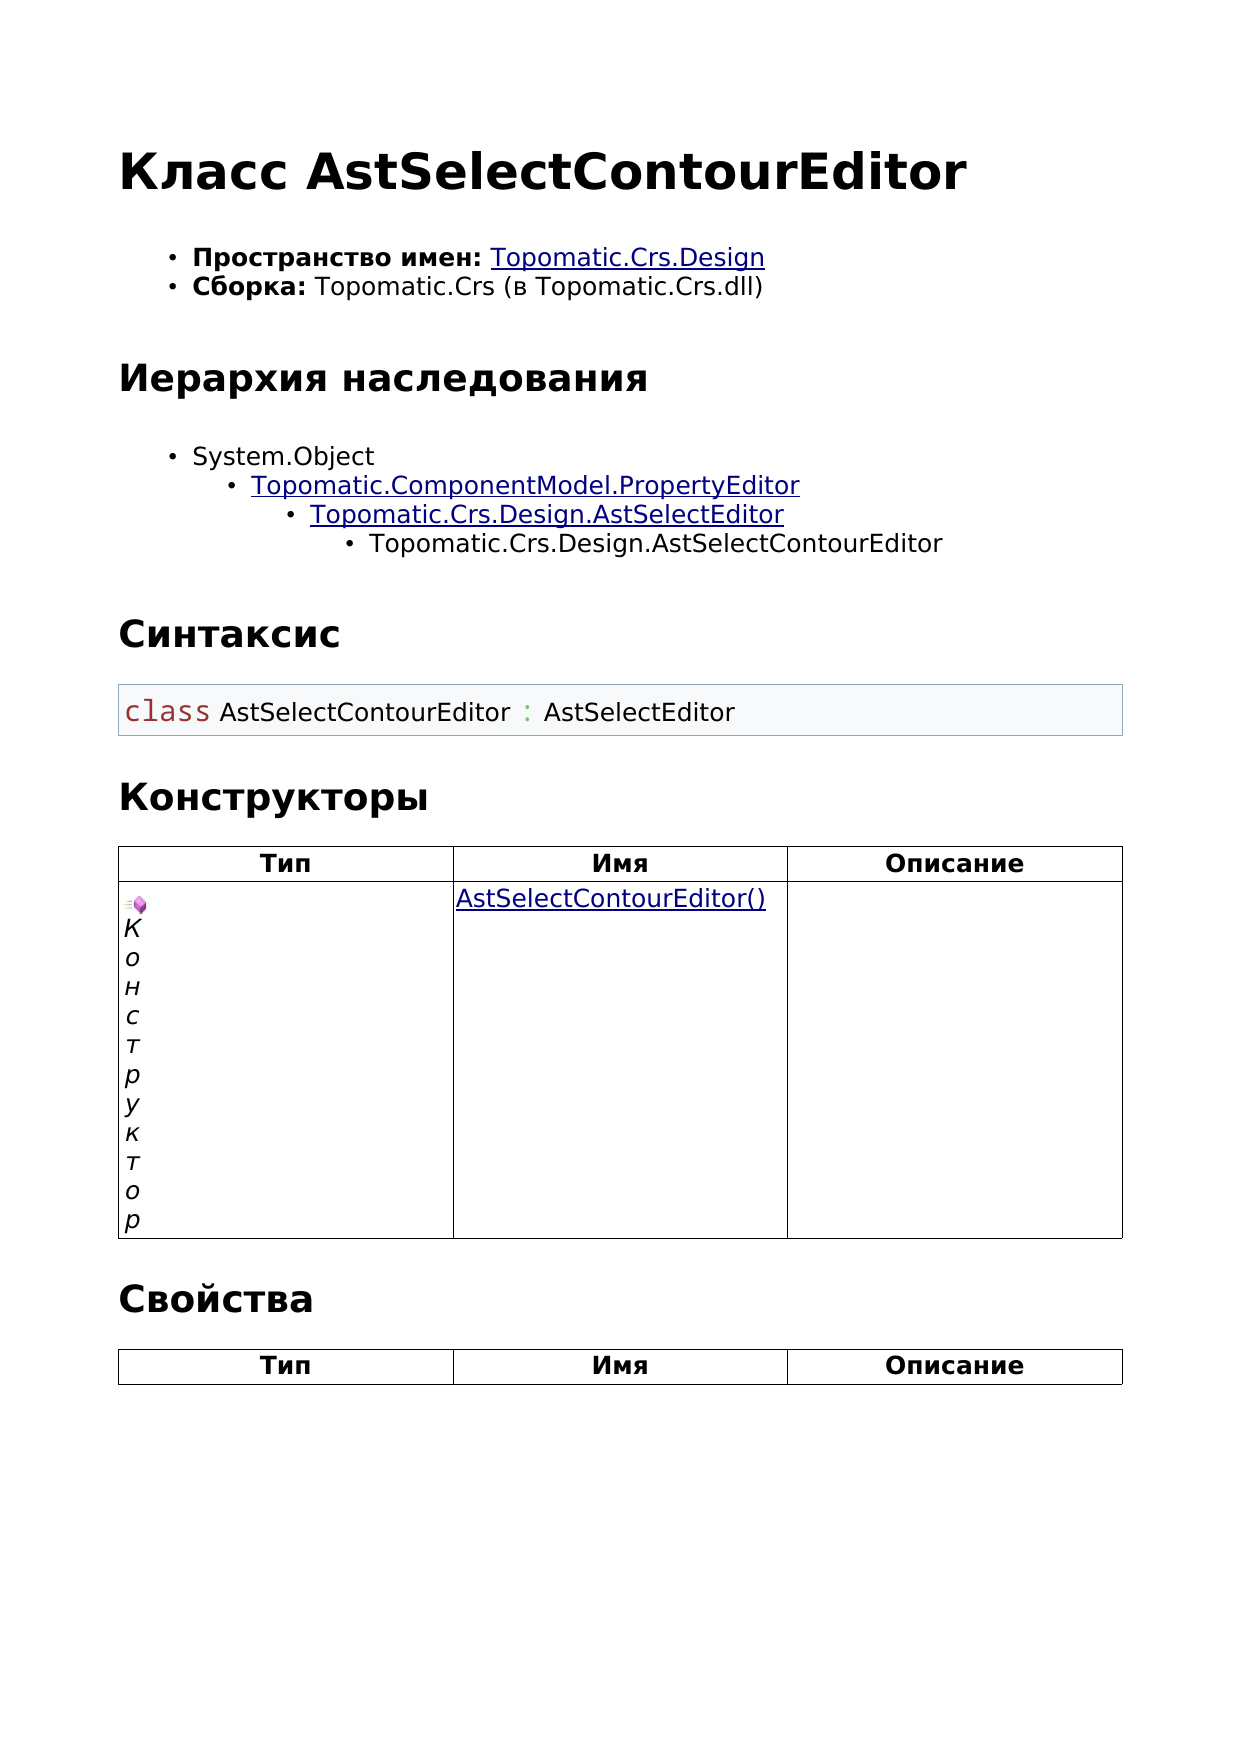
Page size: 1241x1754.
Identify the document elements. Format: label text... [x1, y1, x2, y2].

list Topomatic.Crs.Design.AstSelectEditor [295, 500, 1122, 529]
list System.Object [177, 442, 1122, 471]
table_header Описание [788, 847, 1122, 881]
table_header Имя [454, 847, 787, 881]
table_header Тип [119, 847, 453, 881]
table_header Имя [454, 1350, 787, 1384]
subtitle Синтаксис [118, 613, 1122, 657]
table_header Тип [119, 1350, 453, 1384]
table_header class AstSelectContourEditor : AstSelectEditor [119, 685, 1122, 735]
list Пространство имен: Topomatic.Crs.Design [177, 243, 1122, 272]
subtitle Свойства [118, 1278, 1122, 1321]
subtitle Класс AstSelectContourEditor [118, 143, 1122, 201]
table_cell AstSelectContourEditor() [454, 882, 787, 1238]
picture [121, 896, 147, 914]
list Topomatic.ComponentModel.PropertyEditor [236, 471, 1122, 500]
table_cell [788, 882, 1122, 1238]
subtitle Конструкторы [118, 775, 1122, 819]
list Сборка: Topomatic.Crs (в Topomatic.Crs.dll) [177, 272, 1122, 302]
subtitle Иерархия наследования [118, 356, 1122, 400]
table_header Описание [788, 1350, 1122, 1384]
table_cell [119, 882, 453, 1238]
list Topomatic.Crs.Design.AstSelectContourEditor [354, 529, 1122, 558]
